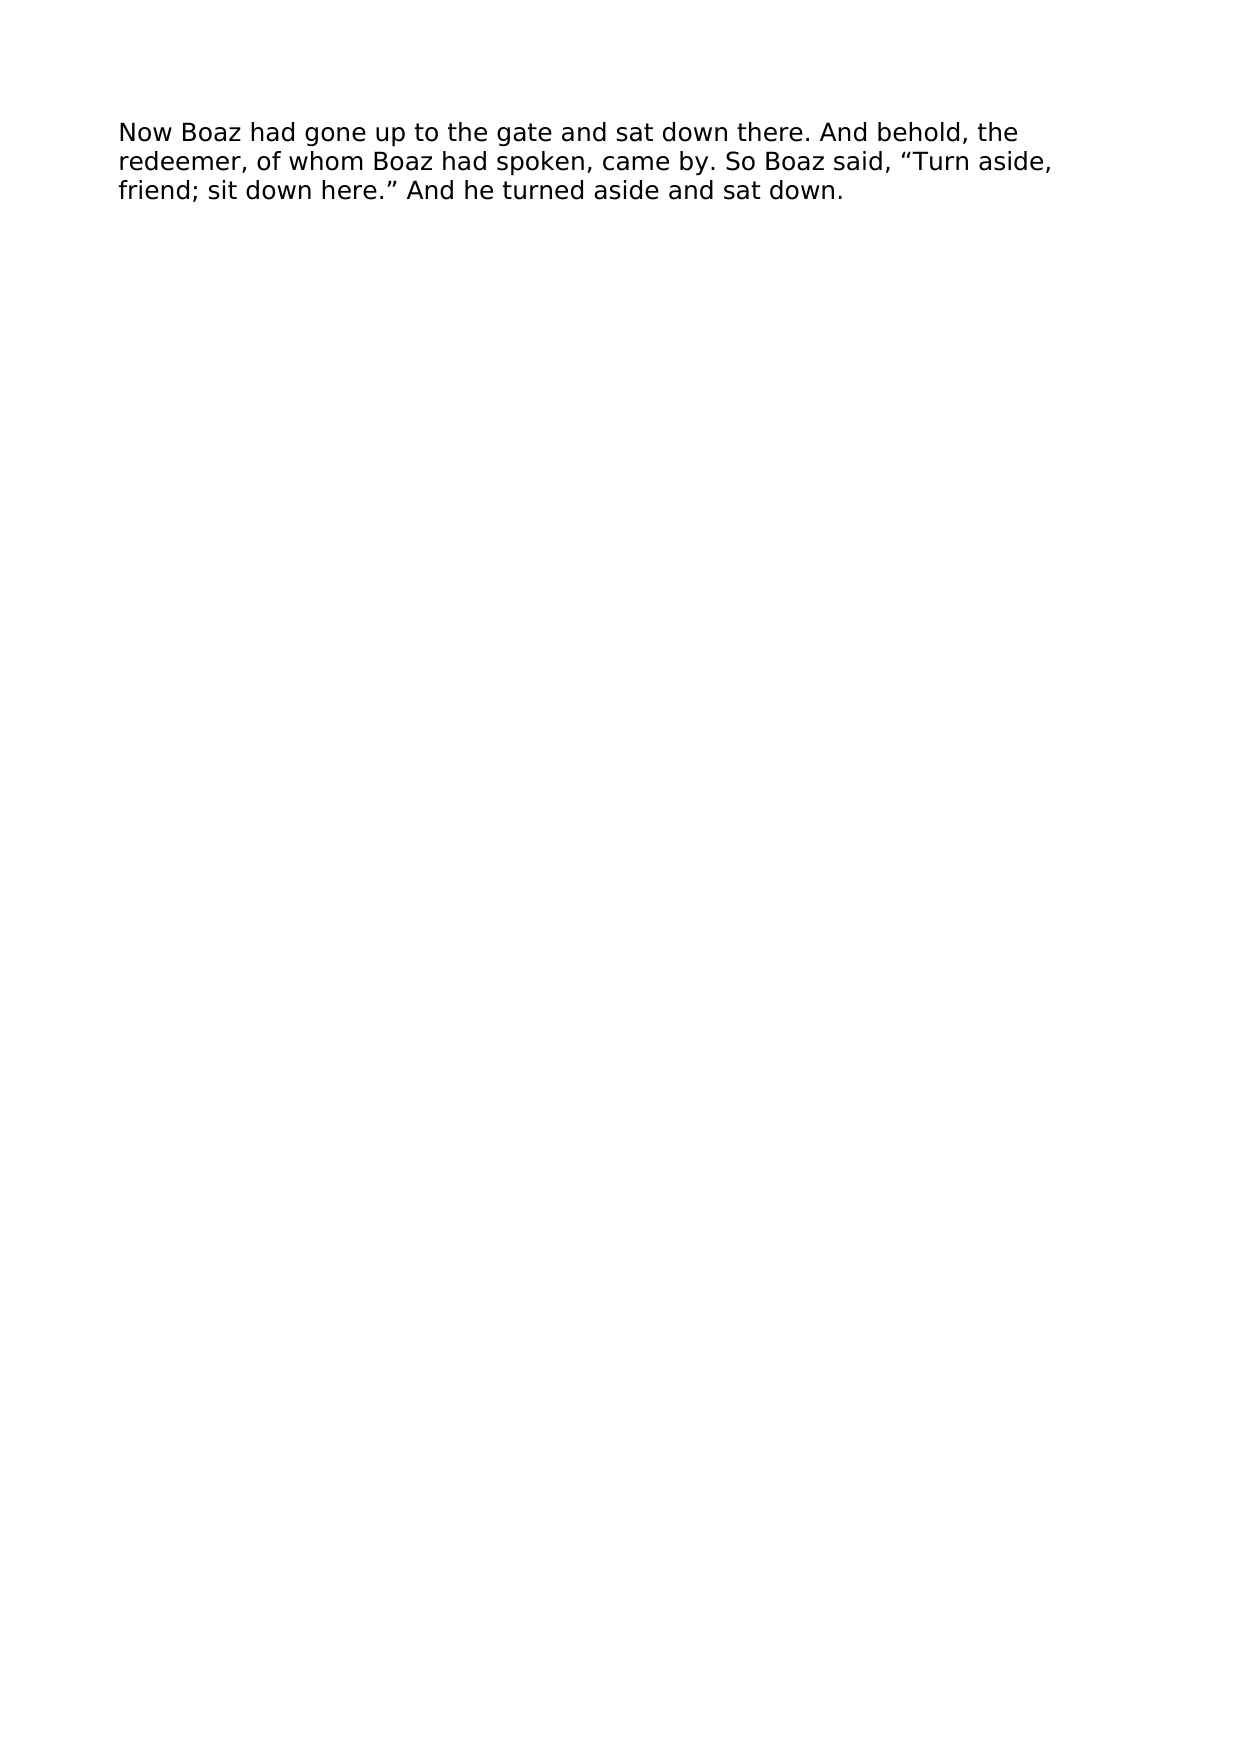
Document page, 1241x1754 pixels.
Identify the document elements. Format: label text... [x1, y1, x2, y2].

text Now Boaz had gone up to the gate and sat down there. And behold, the redeemer, of whom Boaz had spoken, came by. So Boaz said, “Turn aside, friend; sit down here.” And he turned aside and sat down. [118, 118, 1122, 206]
